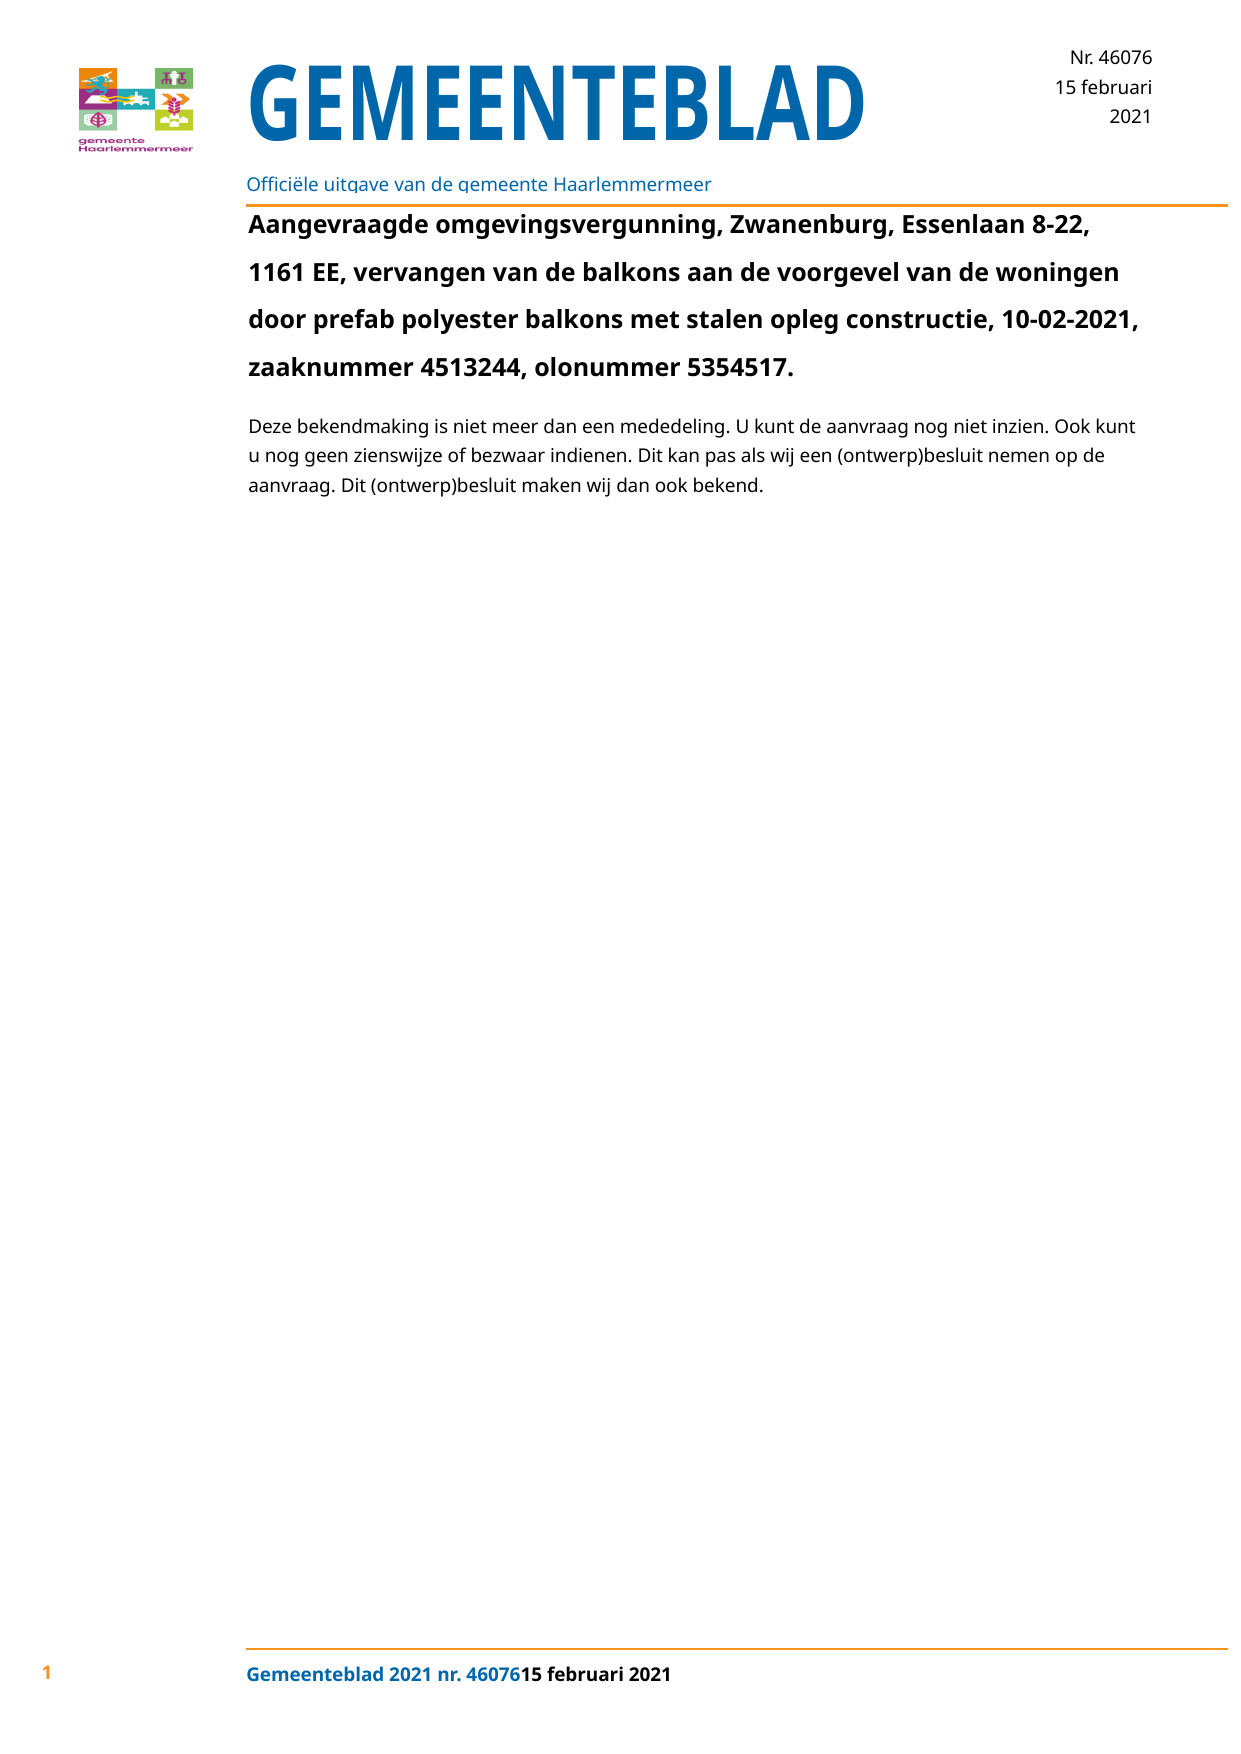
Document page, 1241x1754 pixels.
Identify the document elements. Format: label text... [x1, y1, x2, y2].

text Aangevraagde omgevingsvergunning, Zwanenburg, Essenlaan 8-22, 1161 EE, vervangen van de balkons aan de voorgevel van de woningen door prefab polyester balkons met stalen opleg constructie, 10-02-2021, zaaknummer 4513244, olonummer 5354517. [248, 207, 1152, 384]
text Deze bekendmaking is niet meer dan een mededeling. U kunt de aanvraag nog niet inzien. Ook kunt u nog geen zienswijze of bezwaar indienen. Dit kan pas als wij een (ontwerp)besluit nemen op de aanvraag. Dit (ontwerp)besluit maken wij dan ook bekend. [248, 413, 1152, 498]
picture [41, 47, 231, 172]
